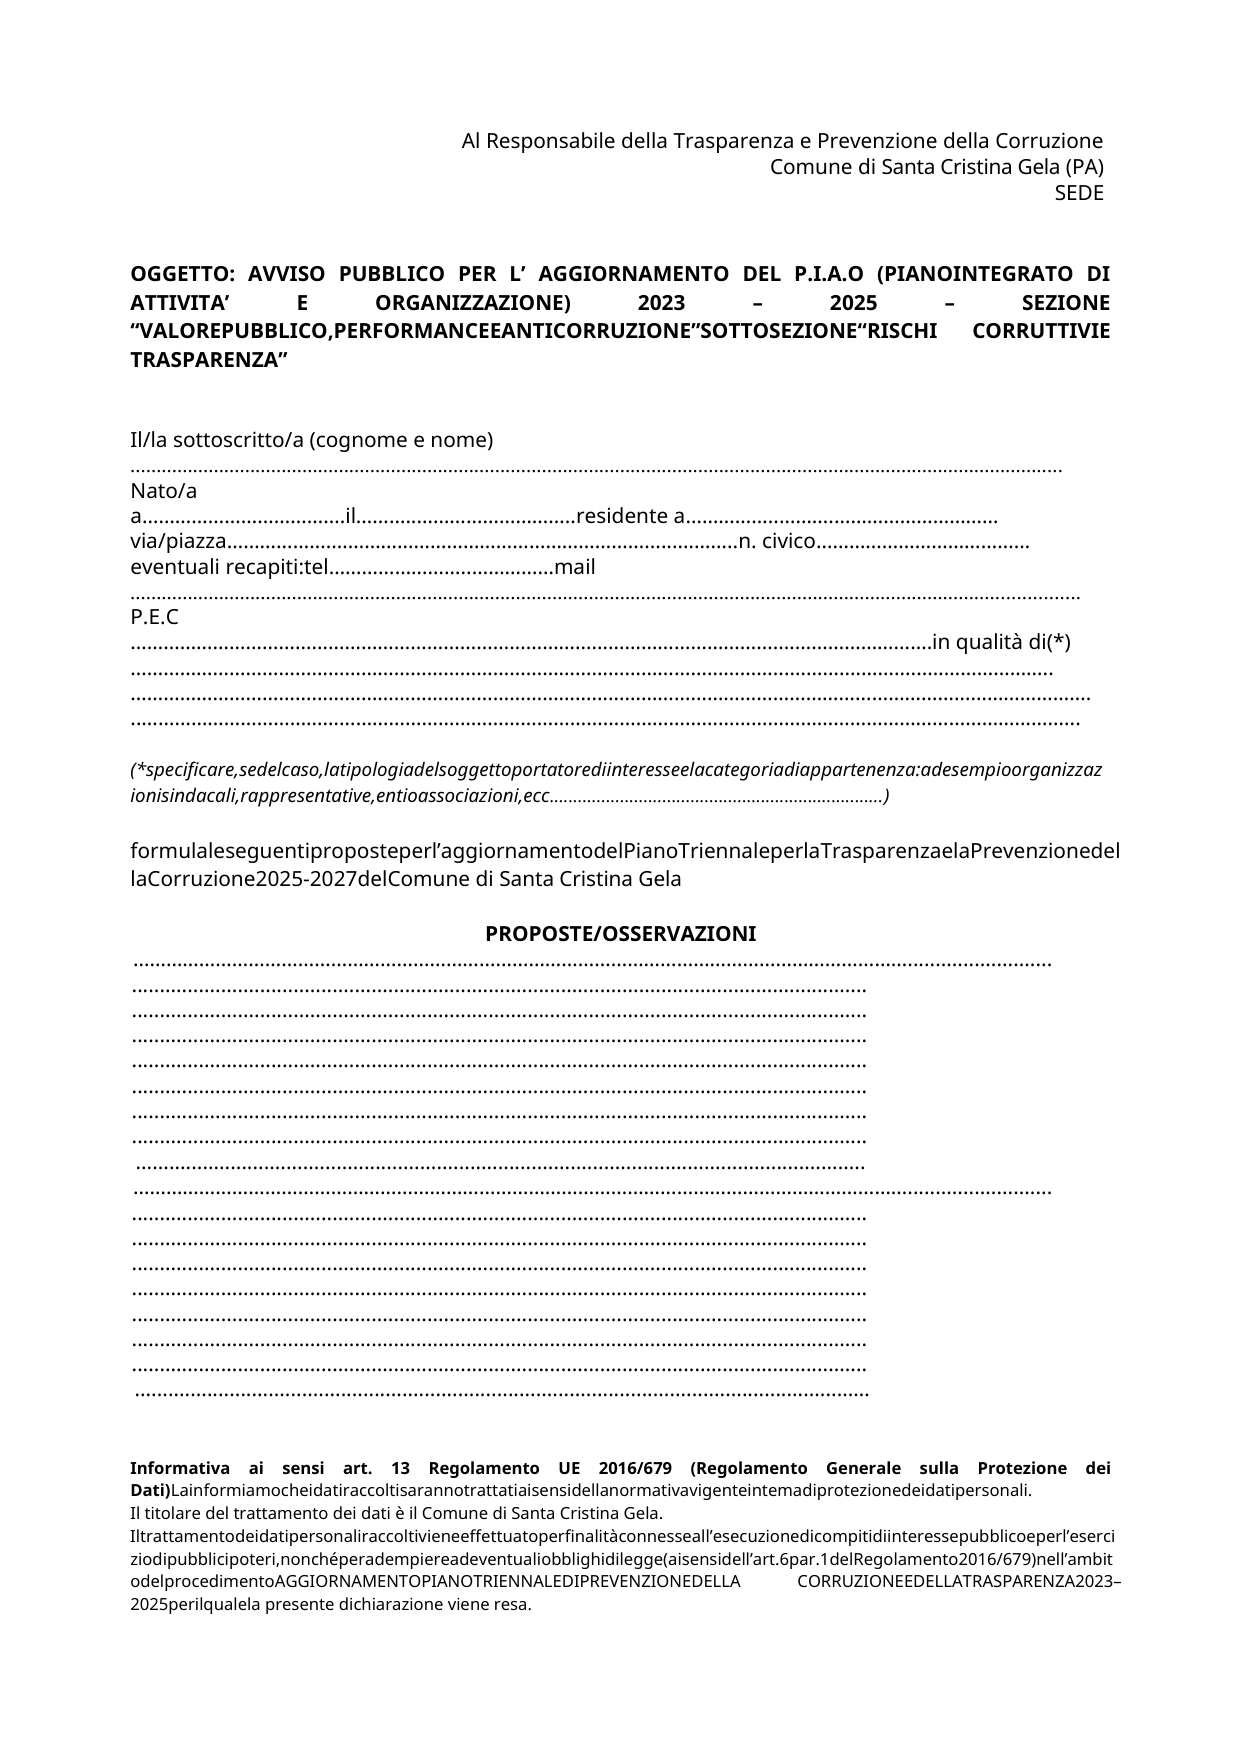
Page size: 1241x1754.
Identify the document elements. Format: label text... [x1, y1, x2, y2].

subtitle PROPOSTE/OSSERVAZIONI [469, 921, 772, 947]
text Al Responsabile della Trasparenza e Prevenzione della Corruzione [118, 126, 1104, 154]
text (*specificare,sedelcaso,latipologiadelsoggettoportatorediinteresseelacategoriadiappartenenza:adesempioorganizzazionisindacali,rappresentative,entioassociazioni,ecc ) [130, 756, 1108, 807]
text via/piazza……………….…………………………………………………......………..n. civico………………………………… [130, 529, 1122, 554]
text Il/la sottoscritto/a (cognome e nome) Nato/a [130, 427, 1122, 503]
text Comune di Santa Cristina Gela (PA) [118, 154, 1104, 180]
text .................................................................................................................................... [131, 1023, 1122, 1048]
text .................................................................................................................................... [131, 1301, 1122, 1326]
text …………………………………………………………………………………………………………………………….......................... [133, 1174, 1122, 1199]
text .................................................................................................................................... [131, 1276, 1122, 1301]
text Informativa ai sensi art. 13 Regolamento UE 2016/679 (Regolamento Generale sulla Protezione dei Dati)Lainformiamocheidatiraccoltisarannotrattatiaisensidellanormativavigenteintemadiprotezionedeidatipersonali. [130, 1456, 1112, 1502]
text ..……………………………………………………………………………………………………………………………………………………... [130, 706, 1122, 731]
text .................................................................................................................................... [131, 1351, 1122, 1377]
text .................................................................................................................................... [131, 1098, 1122, 1124]
text a……………………………….il………..………………………..residente a……………..……….………………………… [130, 503, 1122, 528]
text .................................................................................................................................… [134, 1377, 1122, 1402]
text .................................................................................................................................... [131, 1200, 1122, 1225]
text SEDE [118, 180, 1104, 205]
text Iltrattamentodeidatipersonaliraccoltivieneeffettuatoperfinalitàconnesseall’esecuzionedicompitidiinteressepubblicoeperl’eserciziodipubblicipoteri,nonchéperadempiereadeventualiobblighidilegge(aisensidell’art.6par.1delRegolamento2016/679)nell’ambitodelprocedimentoAGGIORNAMENTOPIANOTRIENNALEDIPREVENZIONEDELLA CORRUZIONEEDELLATRASPARENZA2023–2025perilqualela presente dichiarazione viene resa. [130, 1524, 1122, 1615]
subtitle OGGETTO: AVVISO PUBBLICO PER L’ AGGIORNAMENTO DEL P.I.A.O (PIANOINTEGRATO DI ATTIVITA’ E ORGANIZZAZIONE) 2023 – 2025 – SEZIONE “VALOREPUBBLICO,PERFORMANCEEANTICORRUZIONE”SOTTOSEZIONE“RISCHI CORRUTTIVIE TRASPARENZA” [130, 259, 1111, 373]
text ……………………………………………………………………………………………………….……………………….in qualità di(*) [130, 629, 1122, 655]
text .................................................................................................................................... [131, 997, 1122, 1023]
text .................................................................................................................................... [131, 1250, 1122, 1276]
text …………………………………………………………………………………………………………………………….......................... [133, 947, 1122, 972]
text ................................................................................................................................... [135, 1149, 1122, 1174]
text .................................................................................................................................... [131, 1073, 1122, 1098]
text .................................................................................................................................... [131, 1225, 1122, 1250]
text eventuali recapiti:tel……………………..……………mail P.E.C [130, 554, 1122, 629]
text .................................................................................................................................... [131, 1326, 1122, 1351]
text .................................................................................................................................... [131, 1048, 1122, 1073]
text .................................................................................................................................... [131, 972, 1122, 997]
text ………………………………………………………………………………………………………...……….………......………………….. [130, 655, 1122, 680]
text formulaleseguentiproposteperl’aggiornamentodelPianoTriennaleperlaTrasparenzaelaPrevenzionedellaCorruzione2025-2027delComune di Santa Cristina Gela [130, 836, 1122, 893]
text .................................................................................................................................... [131, 1124, 1122, 1149]
text …………………………………………………………………………………………………………………………………………………………. [130, 680, 1122, 706]
text Il titolare del trattamento dei dati è il Comune di Santa Cristina Gela. [130, 1502, 1122, 1524]
